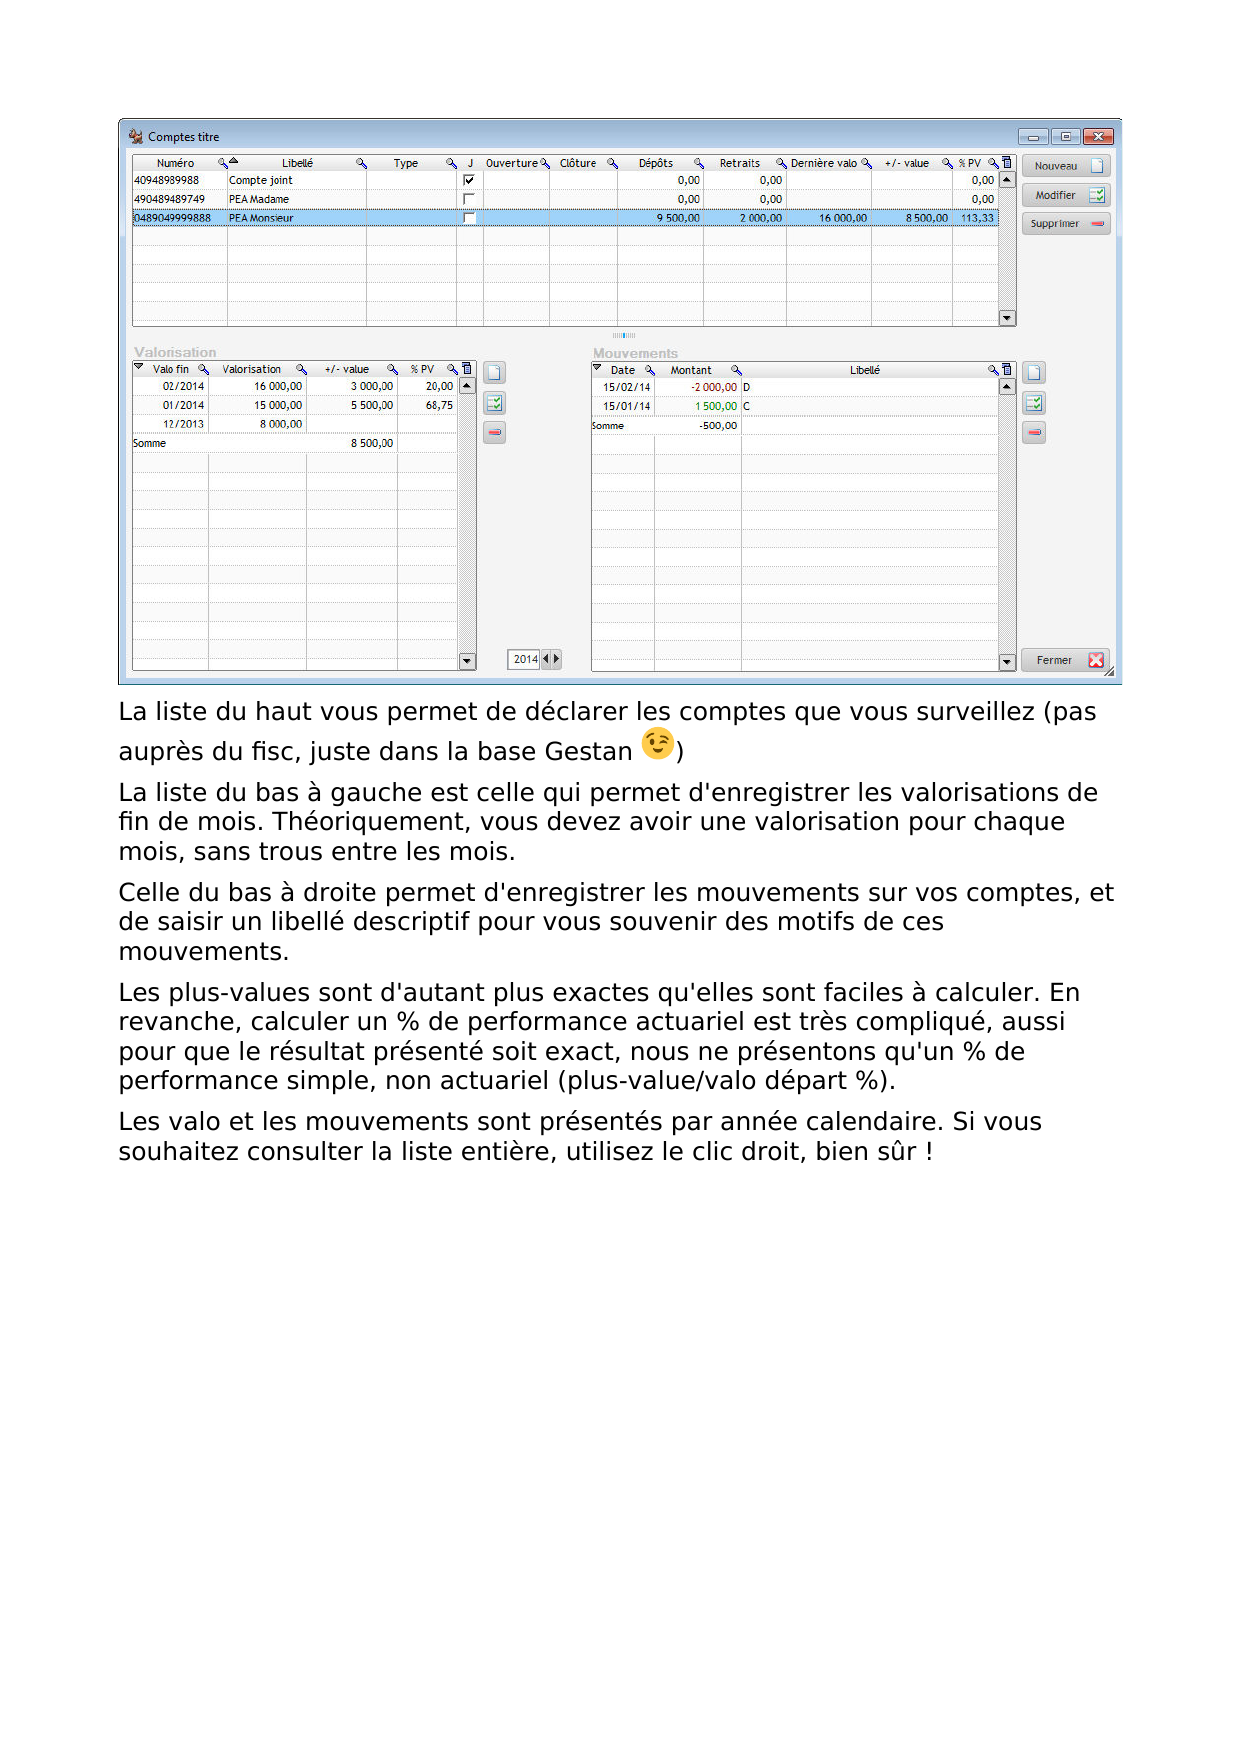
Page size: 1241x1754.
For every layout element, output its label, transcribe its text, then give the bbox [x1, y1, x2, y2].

text La liste du bas à gauche est celle qui permet d'enregistrer les valorisations de fin de mois. Théoriquement, vous devez avoir une valorisation pour chaque mois, sans trous entre les mois. [118, 778, 1122, 866]
text Les plus-values sont d'autant plus exactes qu'elles sont faciles à calculer. En revanche, calculer un % de performance actuariel est très compliqué, aussi pour que le résultat présenté soit exact, nous ne présentons qu'un % de performance simple, non actuariel (plus-value/valo départ %). [118, 978, 1122, 1095]
text Les valo et les mouvements sont présentés par année calendaire. Si vous souhaitez consulter la liste entière, utilisez le clic droit, bien sûr ! [118, 1107, 1122, 1166]
text Celle du bas à droite permet d'enregistrer les mouvements sur vos comptes, et de saisir un libellé descriptif pour vous souvenir des motifs de ces mouvements. [118, 878, 1122, 966]
text La liste du haut vous permet de déclarer les comptes que vous surveillez (pas auprès du fisc, juste dans la base Gestan ) [118, 697, 1122, 766]
picture [118, 118, 1123, 685]
